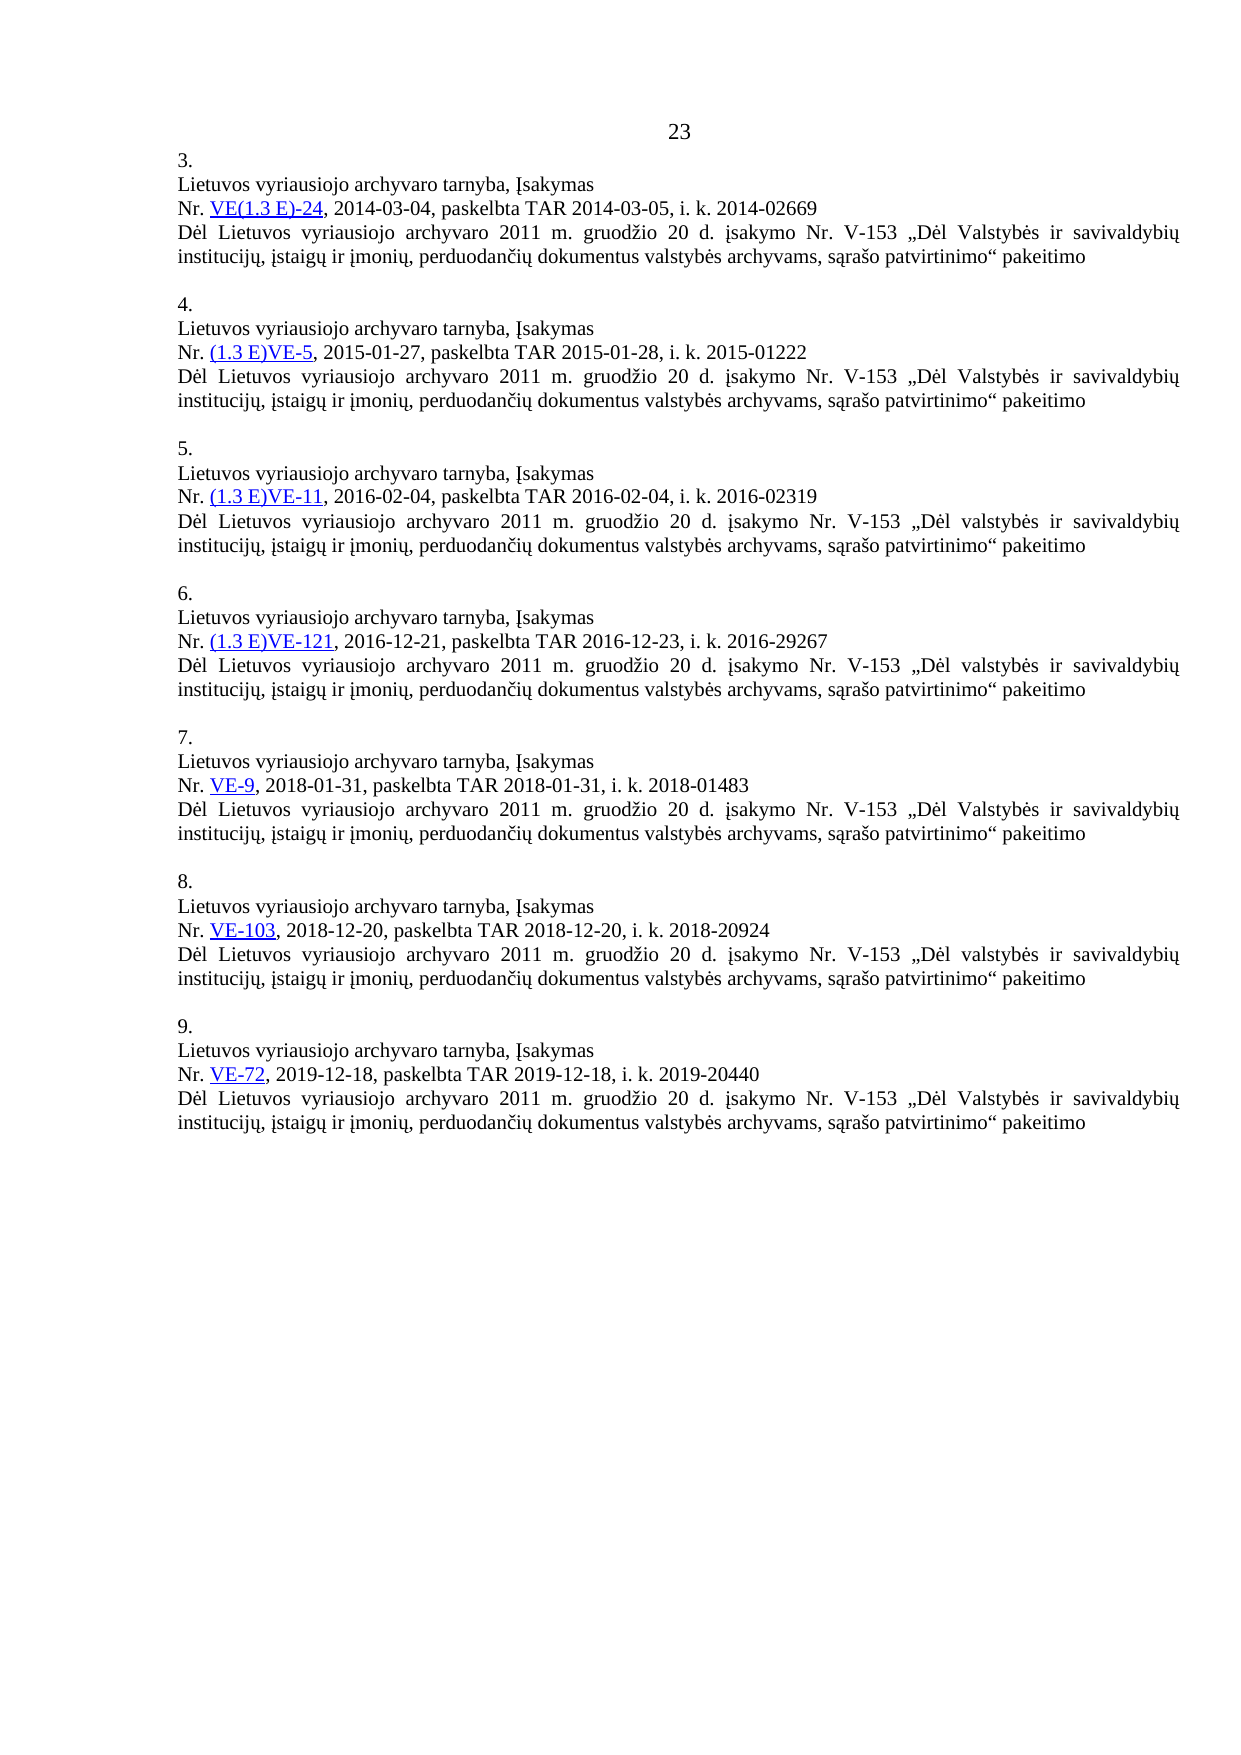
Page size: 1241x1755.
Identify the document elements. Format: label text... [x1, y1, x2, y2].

text 9. [177, 1014, 1181, 1038]
text 4. [177, 292, 1181, 316]
text Nr. VE-103, 2018-12-20, paskelbta TAR 2018-12-20, i. k. 2018-20924 [177, 918, 1181, 942]
text Lietuvos vyriausiojo archyvaro tarnyba, Įsakymas [177, 893, 1181, 918]
text Nr. (1.3 E)VE-5, 2015-01-27, paskelbta TAR 2015-01-28, i. k. 2015-01222 [177, 340, 1181, 364]
text Dėl Lietuvos vyriausiojo archyvaro 2011 m. gruodžio 20 d. įsakymo Nr. V-153 „Dėl Valstybės ir savivaldybių institucijų, įstaigų ir įmonių, perduodančių dokumentus valstybės archyvams, sąrašo patvirtinimo“ pakeitimo [177, 220, 1181, 268]
text Lietuvos vyriausiojo archyvaro tarnyba, Įsakymas [177, 172, 1181, 196]
text Lietuvos vyriausiojo archyvaro tarnyba, Įsakymas [177, 1038, 1181, 1062]
text Nr. VE(1.3 E)-24, 2014-03-04, paskelbta TAR 2014-03-05, i. k. 2014-02669 [177, 196, 1181, 220]
text 6. [177, 581, 1181, 605]
text Lietuvos vyriausiojo archyvaro tarnyba, Įsakymas [177, 460, 1181, 484]
text 8. [177, 869, 1181, 893]
text Dėl Lietuvos vyriausiojo archyvaro 2011 m. gruodžio 20 d. įsakymo Nr. V-153 „Dėl Valstybės ir savivaldybių institucijų, įstaigų ir įmonių, perduodančių dokumentus valstybės archyvams, sąrašo patvirtinimo“ pakeitimo [177, 797, 1181, 845]
text 7. [177, 725, 1181, 749]
text 3. [177, 148, 1181, 172]
text Nr. VE-9, 2018-01-31, paskelbta TAR 2018-01-31, i. k. 2018-01483 [177, 773, 1181, 797]
text Dėl Lietuvos vyriausiojo archyvaro 2011 m. gruodžio 20 d. įsakymo Nr. V-153 „Dėl valstybės ir savivaldybių institucijų, įstaigų ir įmonių, perduodančių dokumentus valstybės archyvams, sąrašo patvirtinimo“ pakeitimo [177, 942, 1181, 990]
text Lietuvos vyriausiojo archyvaro tarnyba, Įsakymas [177, 316, 1181, 340]
text Dėl Lietuvos vyriausiojo archyvaro 2011 m. gruodžio 20 d. įsakymo Nr. V-153 „Dėl valstybės ir savivaldybių institucijų, įstaigų ir įmonių, perduodančių dokumentus valstybės archyvams, sąrašo patvirtinimo“ pakeitimo [177, 653, 1181, 701]
text Dėl Lietuvos vyriausiojo archyvaro 2011 m. gruodžio 20 d. įsakymo Nr. V-153 „Dėl valstybės ir savivaldybių institucijų, įstaigų ir įmonių, perduodančių dokumentus valstybės archyvams, sąrašo patvirtinimo“ pakeitimo [177, 508, 1181, 557]
text Nr. (1.3 E)VE-121, 2016-12-21, paskelbta TAR 2016-12-23, i. k. 2016-29267 [177, 629, 1181, 653]
text Dėl Lietuvos vyriausiojo archyvaro 2011 m. gruodžio 20 d. įsakymo Nr. V-153 „Dėl Valstybės ir savivaldybių institucijų, įstaigų ir įmonių, perduodančių dokumentus valstybės archyvams, sąrašo patvirtinimo“ pakeitimo [177, 364, 1181, 412]
text Lietuvos vyriausiojo archyvaro tarnyba, Įsakymas [177, 749, 1181, 773]
text Nr. (1.3 E)VE-11, 2016-02-04, paskelbta TAR 2016-02-04, i. k. 2016-02319 [177, 484, 1181, 508]
text Nr. VE-72, 2019-12-18, paskelbta TAR 2019-12-18, i. k. 2019-20440 [177, 1062, 1181, 1086]
text Lietuvos vyriausiojo archyvaro tarnyba, Įsakymas [177, 605, 1181, 629]
text Dėl Lietuvos vyriausiojo archyvaro 2011 m. gruodžio 20 d. įsakymo Nr. V-153 „Dėl Valstybės ir savivaldybių institucijų, įstaigų ir įmonių, perduodančių dokumentus valstybės archyvams, sąrašo patvirtinimo“ pakeitimo [177, 1086, 1181, 1134]
text 5. [177, 436, 1181, 460]
